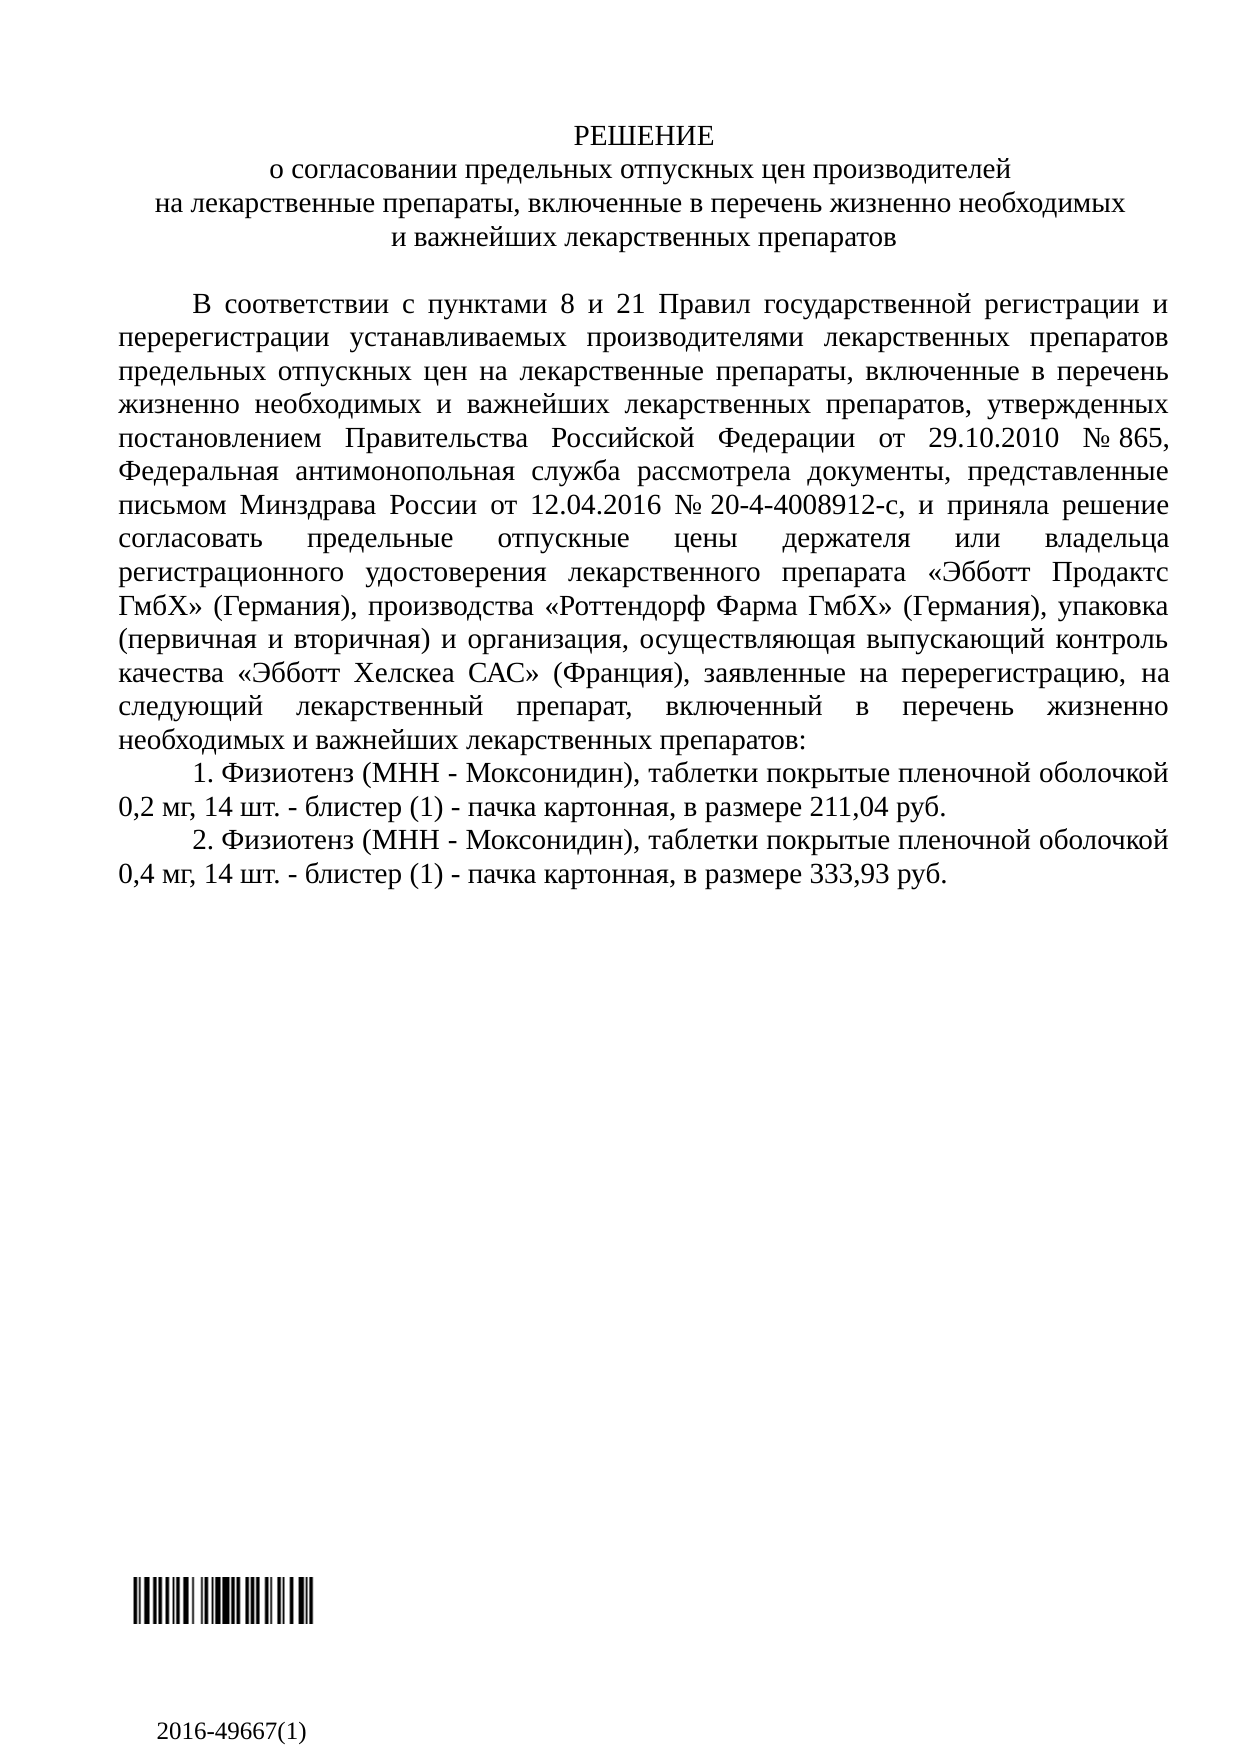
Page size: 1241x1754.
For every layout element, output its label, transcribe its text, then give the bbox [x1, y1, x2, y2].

text на лекарственные препараты, включенные в перечень жизненно необходимых [118, 185, 1170, 219]
text о согласовании предельных отпускных цен производителей [118, 152, 1170, 185]
picture [118, 1577, 331, 1624]
text 1. Физиотенз (МНН - Моксонидин), таблетки покрытые пленочной оболочкой 0,2 мг, 14 шт. - блистер (1) - пачка картонная, в размере 211,04 руб. [118, 755, 1170, 822]
text и важнейших лекарственных препаратов [118, 219, 1170, 252]
text В соответствии с пунктами 8 и 21 Правил государственной регистрации и перерегистрации устанавливаемых производителями лекарственных препаратов предельных отпускных цен на лекарственные препараты, включенные в перечень жизненно необходимых и важнейших лекарственных препаратов, утвержденных постановлением Правительства Российской Федерации от 29.10.2010 № 865, Федеральная антимонопольная служба рассмотрела документы, представленные письмом Минздрава России от 12.04.2016 № 20-4-4008912-с, и приняла решение согласовать предельные отпускные цены держателя или владельца регистрационного удостоверения лекарственного препарата «Эбботт Продактс ГмбХ» (Германия), производства «Роттендорф Фарма ГмбХ» (Германия), упаковка (первичная и вторичная) и организация, осуществляющая выпускающий контроль качества «Эбботт Хелскеа САС» (Франция), заявленные на перерегистрацию, на следующий лекарственный препарат, включенный в перечень жизненно необходимых и важнейших лекарственных препаратов: [118, 286, 1170, 755]
text 2. Физиотенз (МНН - Моксонидин), таблетки покрытые пленочной оболочкой 0,4 мг, 14 шт. - блистер (1) - пачка картонная, в размере 333,93 руб. [118, 822, 1170, 889]
text РЕШЕНИЕ [118, 118, 1170, 152]
